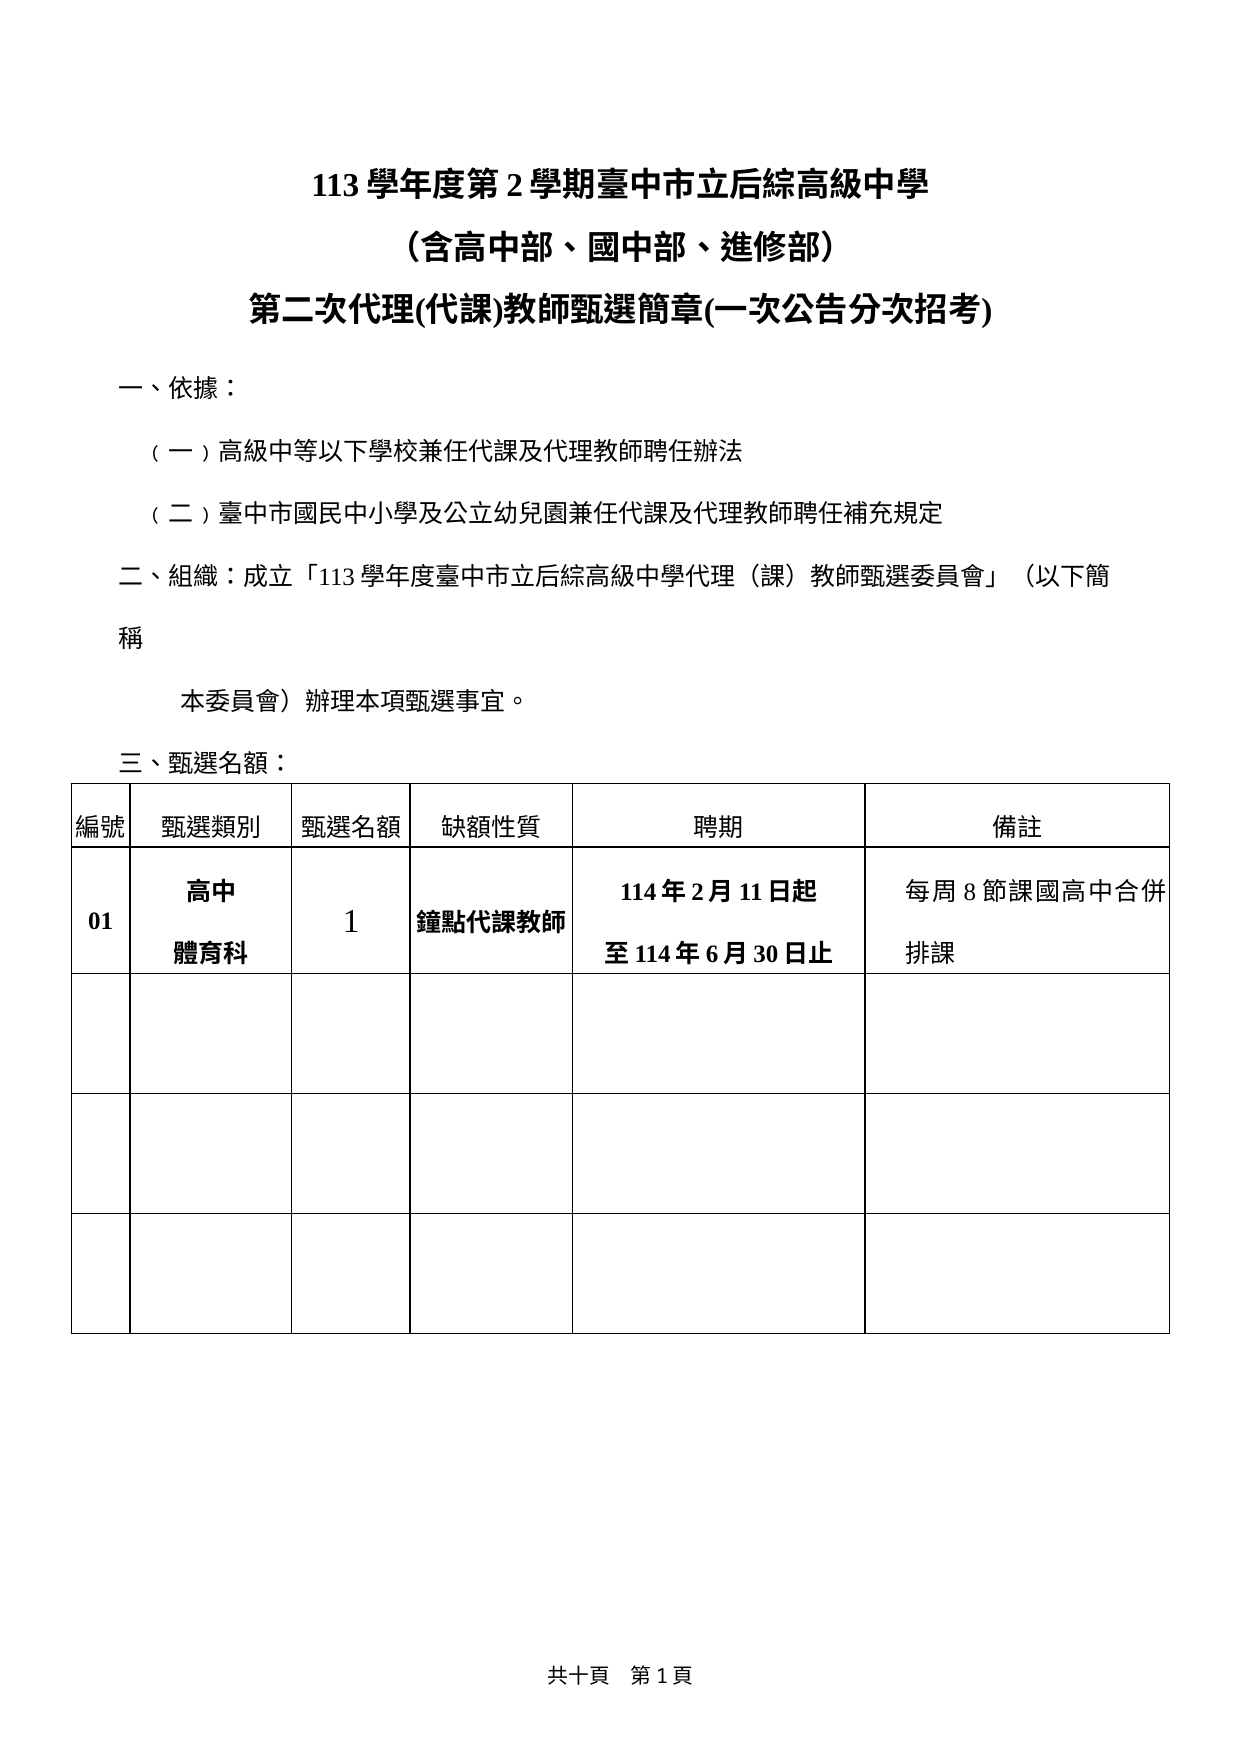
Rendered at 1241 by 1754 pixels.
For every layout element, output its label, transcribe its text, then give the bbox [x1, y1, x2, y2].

table_cell [72, 1094, 129, 1213]
table_cell [573, 1214, 864, 1333]
text 本委員會）辦理本項甄選事宜。 [118, 658, 1122, 720]
table_cell 01 [72, 848, 129, 972]
table_header 聘期 [573, 784, 864, 846]
table_cell 1 [292, 848, 409, 972]
table_header 備註 [866, 784, 1169, 846]
table_cell [866, 974, 1169, 1093]
table_cell [411, 1214, 572, 1333]
table_cell [411, 1094, 572, 1213]
table_cell [292, 974, 409, 1093]
text ﹙一﹚高級中等以下學校兼任代課及代理教師聘任辦法 [143, 408, 1122, 470]
table_cell 鐘點代課教師 [411, 848, 572, 972]
text 三、甄選名額： [118, 720, 1122, 783]
table_header 缺額性質 [411, 784, 572, 846]
text 第二次代理(代課)教師甄選簡章(一次公告分次招考) [118, 266, 1122, 328]
text 一、依據： [118, 345, 1122, 408]
table_cell 高中 體育科 [131, 848, 291, 972]
table_cell [131, 1214, 291, 1333]
table_cell [72, 1214, 129, 1333]
table_cell 每周8節課國高中合併排課 [866, 848, 1169, 972]
table_cell [131, 1094, 291, 1213]
table_cell [866, 1214, 1169, 1333]
text （含高中部、國中部、進修部） [118, 203, 1122, 266]
table_cell 114年2月11日起 至114年6月30日止 [573, 848, 864, 972]
table_cell [131, 974, 291, 1093]
table_cell [411, 974, 572, 1093]
table_cell [573, 974, 864, 1093]
table_cell [866, 1094, 1169, 1213]
table_header 編號 [72, 784, 129, 846]
table_cell [292, 1214, 409, 1333]
table_cell [573, 1094, 864, 1213]
table_cell [72, 974, 129, 1093]
text 113學年度第2學期臺中市立后綜高級中學 [118, 141, 1122, 203]
table_header 甄選類別 [131, 784, 291, 846]
table_header 甄選名額 [292, 784, 409, 846]
table_cell [292, 1094, 409, 1213]
text ﹙二﹚臺中市國民中小學及公立幼兒園兼任代課及代理教師聘任補充規定 [143, 470, 1122, 533]
text 二、組織：成立「113學年度臺中市立后綜高級中學代理（課）教師甄選委員會」（以下簡稱 [118, 533, 1122, 658]
